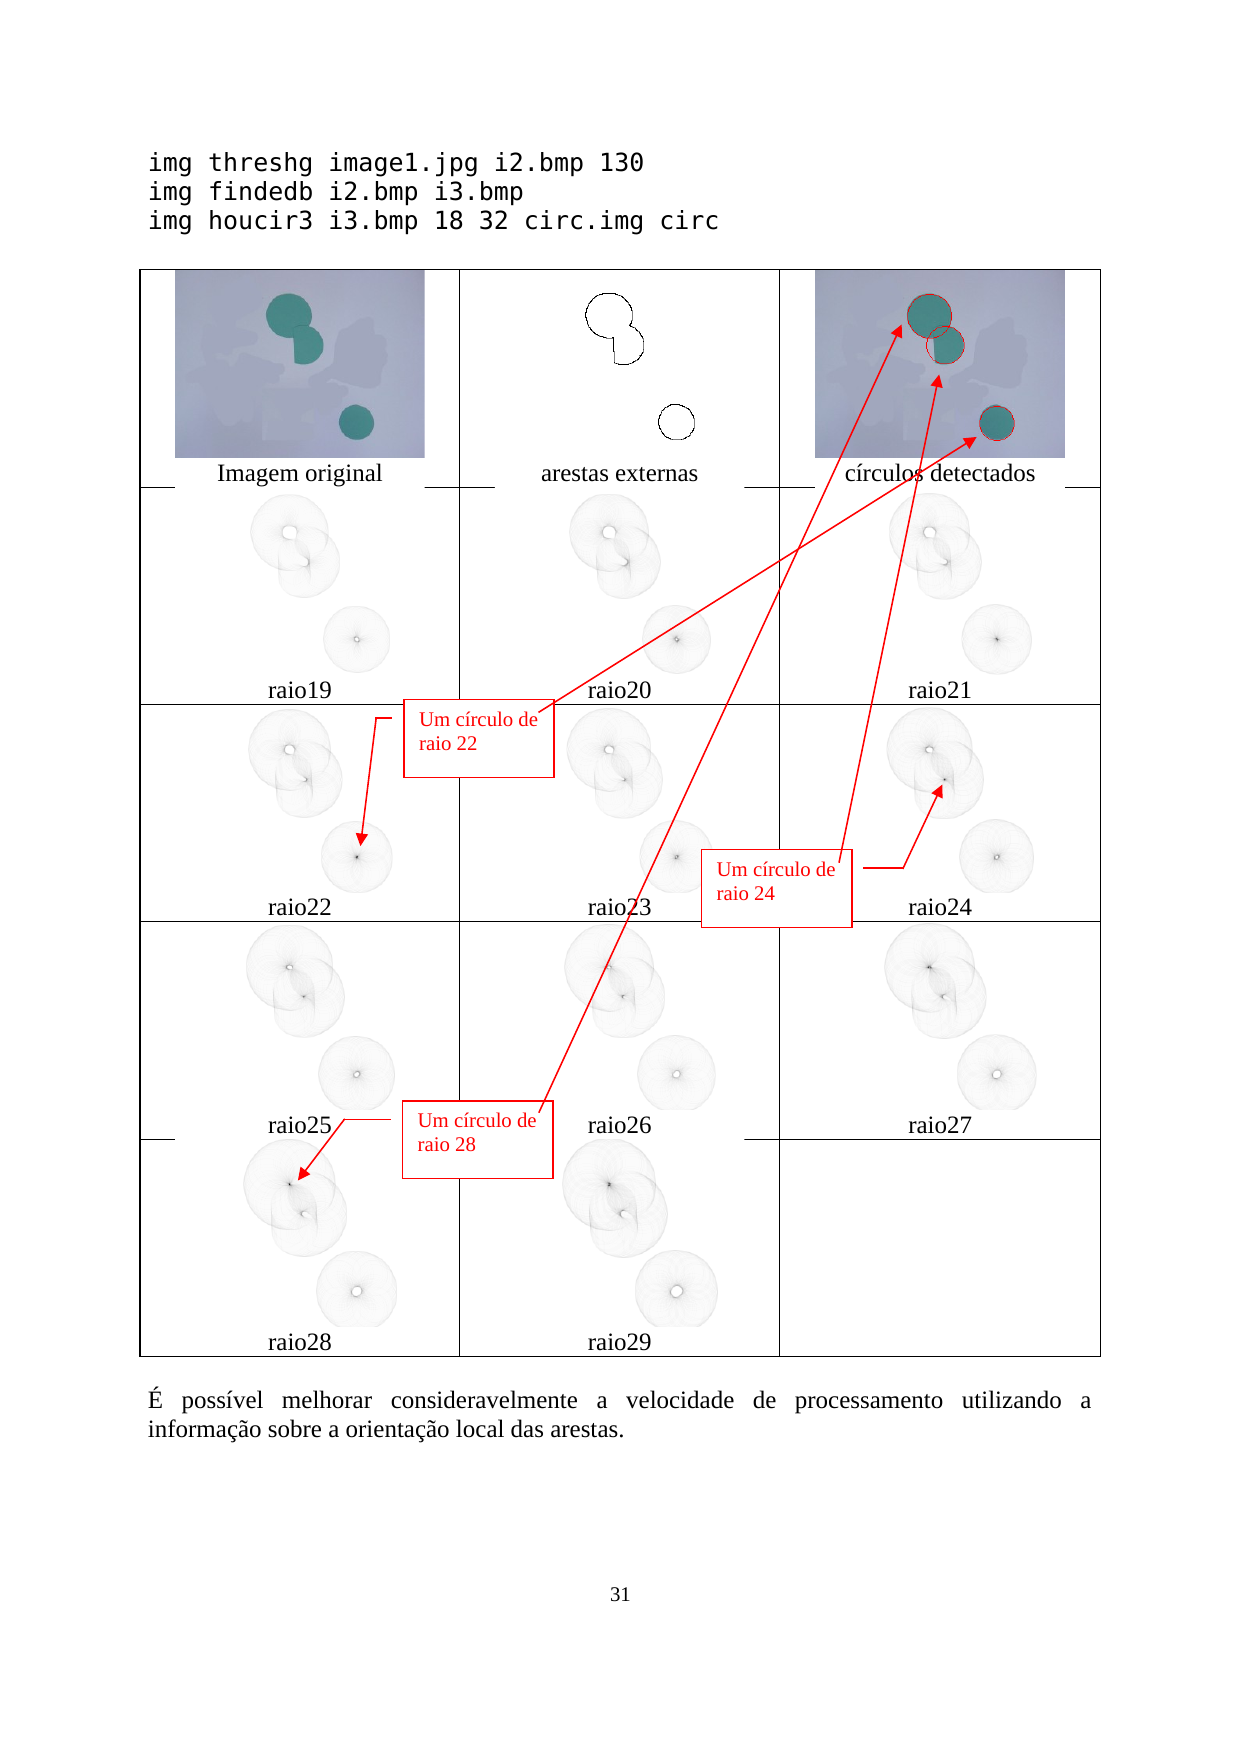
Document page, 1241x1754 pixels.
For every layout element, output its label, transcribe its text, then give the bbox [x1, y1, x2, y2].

table_cell raio21 [873, 488, 1100, 704]
picture [815, 487, 893, 537]
table_cell raio20 [460, 488, 594, 700]
text img findedb i2.bmp i3.bmp [148, 177, 1092, 206]
table_cell raio19 [141, 488, 459, 704]
table_cell raio24 [853, 705, 1100, 921]
picture [175, 705, 425, 893]
picture [175, 1139, 425, 1327]
picture [175, 922, 425, 1110]
table_cell [780, 488, 815, 559]
picture [815, 705, 870, 849]
table_cell raio23 [745, 705, 779, 849]
table_cell raio20 [555, 675, 738, 704]
table_header círculos detectados [780, 270, 838, 487]
picture [815, 487, 825, 508]
table_cell raio22 [141, 705, 459, 921]
table_cell raio23 [460, 778, 638, 921]
table_cell raio23 [629, 893, 701, 921]
table_cell [425, 922, 459, 1100]
picture [879, 487, 1065, 675]
picture [642, 705, 745, 893]
picture [602, 585, 745, 675]
picture [175, 270, 425, 458]
picture [494, 270, 745, 458]
picture [843, 705, 1065, 893]
table_header círculos detectados [829, 458, 920, 487]
table_cell [780, 541, 876, 704]
picture [494, 487, 745, 675]
picture [547, 922, 745, 1110]
text img threshg image1.jpg i2.bmp 130 [148, 148, 1092, 177]
picture [494, 1139, 745, 1327]
table_cell raio20 [745, 563, 779, 660]
table_header arestas externas [460, 270, 779, 487]
picture [815, 487, 915, 675]
table_cell [780, 705, 815, 849]
table_cell raio27 [780, 922, 1100, 1138]
text img houcir3 i3.bmp 18 32 circ.img circ [148, 206, 1092, 235]
table_cell raio26 [554, 928, 779, 1138]
picture [494, 705, 725, 893]
table_cell raio20 [745, 488, 779, 581]
table_cell raio29 [460, 1140, 779, 1356]
table_cell raio20 [729, 595, 779, 704]
table_cell raio25 [141, 922, 402, 1138]
table_header círculos detectados [918, 270, 1100, 487]
picture [175, 487, 425, 675]
text É possível melhorar consideravelmente a velocidade de processamento utilizando a informação sobre a orientação local das arestas. [148, 1386, 1092, 1443]
picture [494, 922, 625, 1100]
table_cell [460, 922, 494, 1100]
table_cell [780, 1140, 1100, 1356]
table_cell raio28 [141, 1140, 459, 1356]
picture [815, 270, 1065, 458]
picture [815, 922, 1065, 1110]
table_header Imagem original [141, 270, 459, 487]
